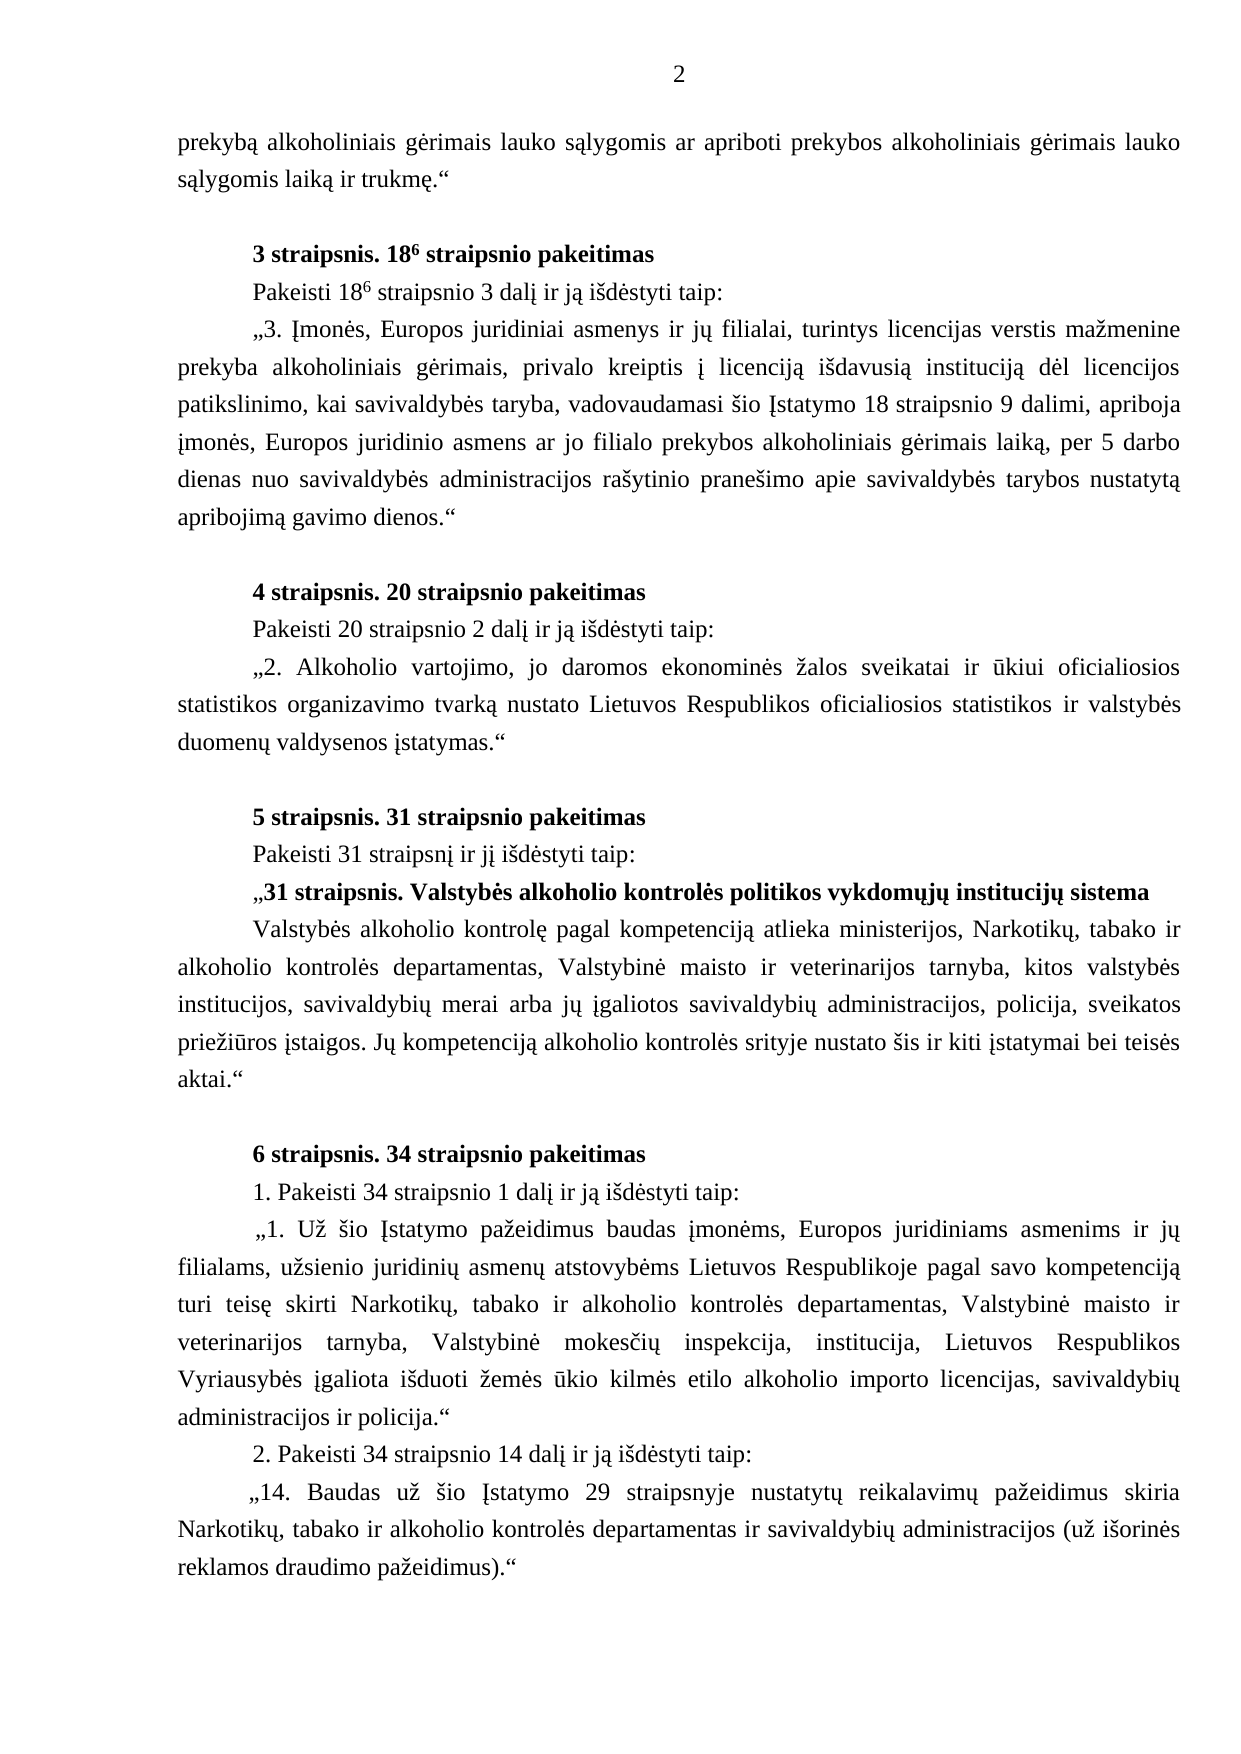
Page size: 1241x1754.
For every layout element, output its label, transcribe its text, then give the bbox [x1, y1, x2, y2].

text „31 straipsnis. Valstybės alkoholio kontrolės politikos vykdomųjų institucijų sistema [252, 868, 1181, 906]
text 6 straipsnis. 34 straipsnio pakeitimas [177, 1131, 1181, 1168]
text 1. Pakeisti 34 straipsnio 1 dalį ir ją išdėstyti taip: [177, 1168, 1181, 1206]
text „2. Alkoholio vartojimo, jo daromos ekonominės žalos sveikatai ir ūkiui oficialiosios statistikos organizavimo tvarką nustato Lietuvos Respublikos oficialiosios statistikos ir valstybės duomenų valdysenos įstatymas.“ [177, 643, 1181, 756]
text prekybą alkoholiniais gėrimais lauko sąlygomis ar apriboti prekybos alkoholiniais gėrimais lauko sąlygomis laiką ir trukmę.“ [177, 118, 1181, 193]
text 3 straipsnis. 186 straipsnio pakeitimas [177, 231, 1181, 268]
text Pakeisti 31 straipsnį ir jį išdėstyti taip: [177, 831, 1181, 868]
text „3. Įmonės, Europos juridiniai asmenys ir jų filialai, turintys licencijas verstis mažmenine prekyba alkoholiniais gėrimais, privalo kreiptis į licenciją išdavusią instituciją dėl licencijos patikslinimo, kai savivaldybės taryba, vadovaudamasi šio Įstatymo 18 straipsnio 9 dalimi, apriboja įmonės, Europos juridinio asmens ar jo filialo prekybos alkoholiniais gėrimais laiką, per 5 darbo dienas nuo savivaldybės administracijos rašytinio pranešimo apie savivaldybės tarybos nustatytą apribojimą gavimo dienos.“ [177, 306, 1181, 531]
text 5 straipsnis. 31 straipsnio pakeitimas [177, 793, 1181, 831]
text 4 straipsnis. 20 straipsnio pakeitimas [177, 568, 1181, 606]
text Valstybės alkoholio kontrolę pagal kompetenciją atlieka ministerijos, Narkotikų, tabako ir alkoholio kontrolės departamentas, Valstybinė maisto ir veterinarijos tarnyba, kitos valstybės institucijos, savivaldybių merai arba jų įgaliotos savivaldybių administracijos, policija, sveikatos priežiūros įstaigos. Jų kompetenciją alkoholio kontrolės srityje nustato šis ir kiti įstatymai bei teisės aktai.“ [177, 906, 1181, 1093]
text „14. Baudas už šio Įstatymo 29 straipsnyje nustatytų reikalavimų pažeidimus skiria Narkotikų, tabako ir alkoholio kontrolės departamentas ir savivaldybių administracijos (už išorinės reklamos draudimo pažeidimus).“ [177, 1468, 1181, 1581]
text Pakeisti 186 straipsnio 3 dalį ir ją išdėstyti taip: [177, 268, 1181, 306]
text 2. Pakeisti 34 straipsnio 14 dalį ir ją išdėstyti taip: [177, 1431, 1181, 1468]
text Pakeisti 20 straipsnio 2 dalį ir ją išdėstyti taip: [177, 606, 1181, 643]
text „1. Už šio Įstatymo pažeidimus baudas įmonėms, Europos juridiniams asmenims ir jų filialams, užsienio juridinių asmenų atstovybėms Lietuvos Respublikoje pagal savo kompetenciją turi teisę skirti Narkotikų, tabako ir alkoholio kontrolės departamentas, Valstybinė maisto ir veterinarijos tarnyba, Valstybinė mokesčių inspekcija, institucija, Lietuvos Respublikos Vyriausybės įgaliota išduoti žemės ūkio kilmės etilo alkoholio importo licencijas, savivaldybių administracijos ir policija.“ [177, 1206, 1181, 1431]
